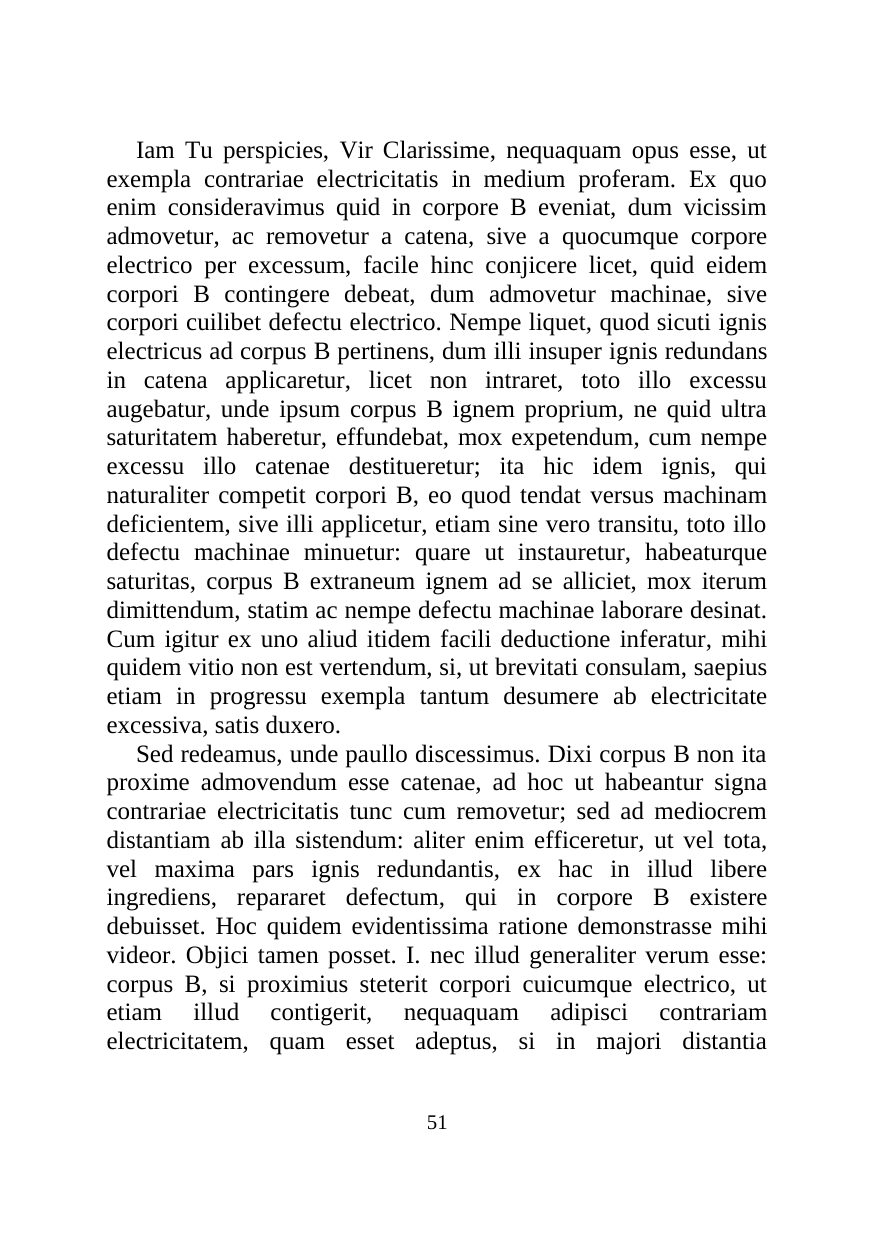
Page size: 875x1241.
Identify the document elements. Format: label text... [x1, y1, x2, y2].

text Sed redeamus, unde paullo discessimus. Dixi corpus B non ita proxime admovendum esse catenae, ad hoc ut habeantur signa contrariae electricitatis tunc cum removetur; sed ad mediocrem distantiam ab illa sistendum: aliter enim efficeretur, ut vel tota, vel maxima pars ignis redundantis, ex hac in illud libere ingrediens, repararet defectum, qui in corpore B existere debuisset. Hoc quidem evidentissima ratione demonstrasse mihi videor. Objici tamen posset. I. nec illud generaliter verum esse: corpus B, si proximius steterit corpori cuicumque electrico, ut etiam illud contigerit, nequaquam adipisci contrariam electricitatem, quam esset adeptus, si in majori distantia [106, 739, 768, 1055]
text Iam Tu perspicies, Vir Clarissime, nequaquam opus esse, ut exempla contrariae electricitatis in medium proferam. Ex quo enim consideravimus quid in corpore B eveniat, dum vicissim admovetur, ac removetur a catena, sive a quocumque corpore electrico per excessum, facile hinc conjicere licet, quid eidem corpori B contingere debeat, dum admovetur machinae, sive corpori cuilibet defectu electrico. Nempe liquet, quod sicuti ignis electricus ad corpus B pertinens, dum illi insuper ignis redundans in catena applicaretur, licet non intraret, toto illo excessu augebatur, unde ipsum corpus B ignem proprium, ne quid ultra saturitatem haberetur, effundebat, mox expetendum, cum nempe excessu illo catenae destitueretur; ita hic idem ignis, qui naturaliter competit corpori B, eo quod tendat versus machinam deficientem, sive illi applicetur, etiam sine vero transitu, toto illo defectu machinae minuetur: quare ut instauretur, habeaturque saturitas, corpus B extraneum ignem ad se alliciet, mox iterum dimittendum, statim ac nempe defectu machinae laborare desinat. Cum igitur ex uno aliud itidem facili deductione inferatur, mihi quidem vitio non est vertendum, si, ut brevitati consulam, saepius etiam in progressu exempla tantum desumere ab electricitate excessiva, satis duxero. [106, 135, 768, 739]
